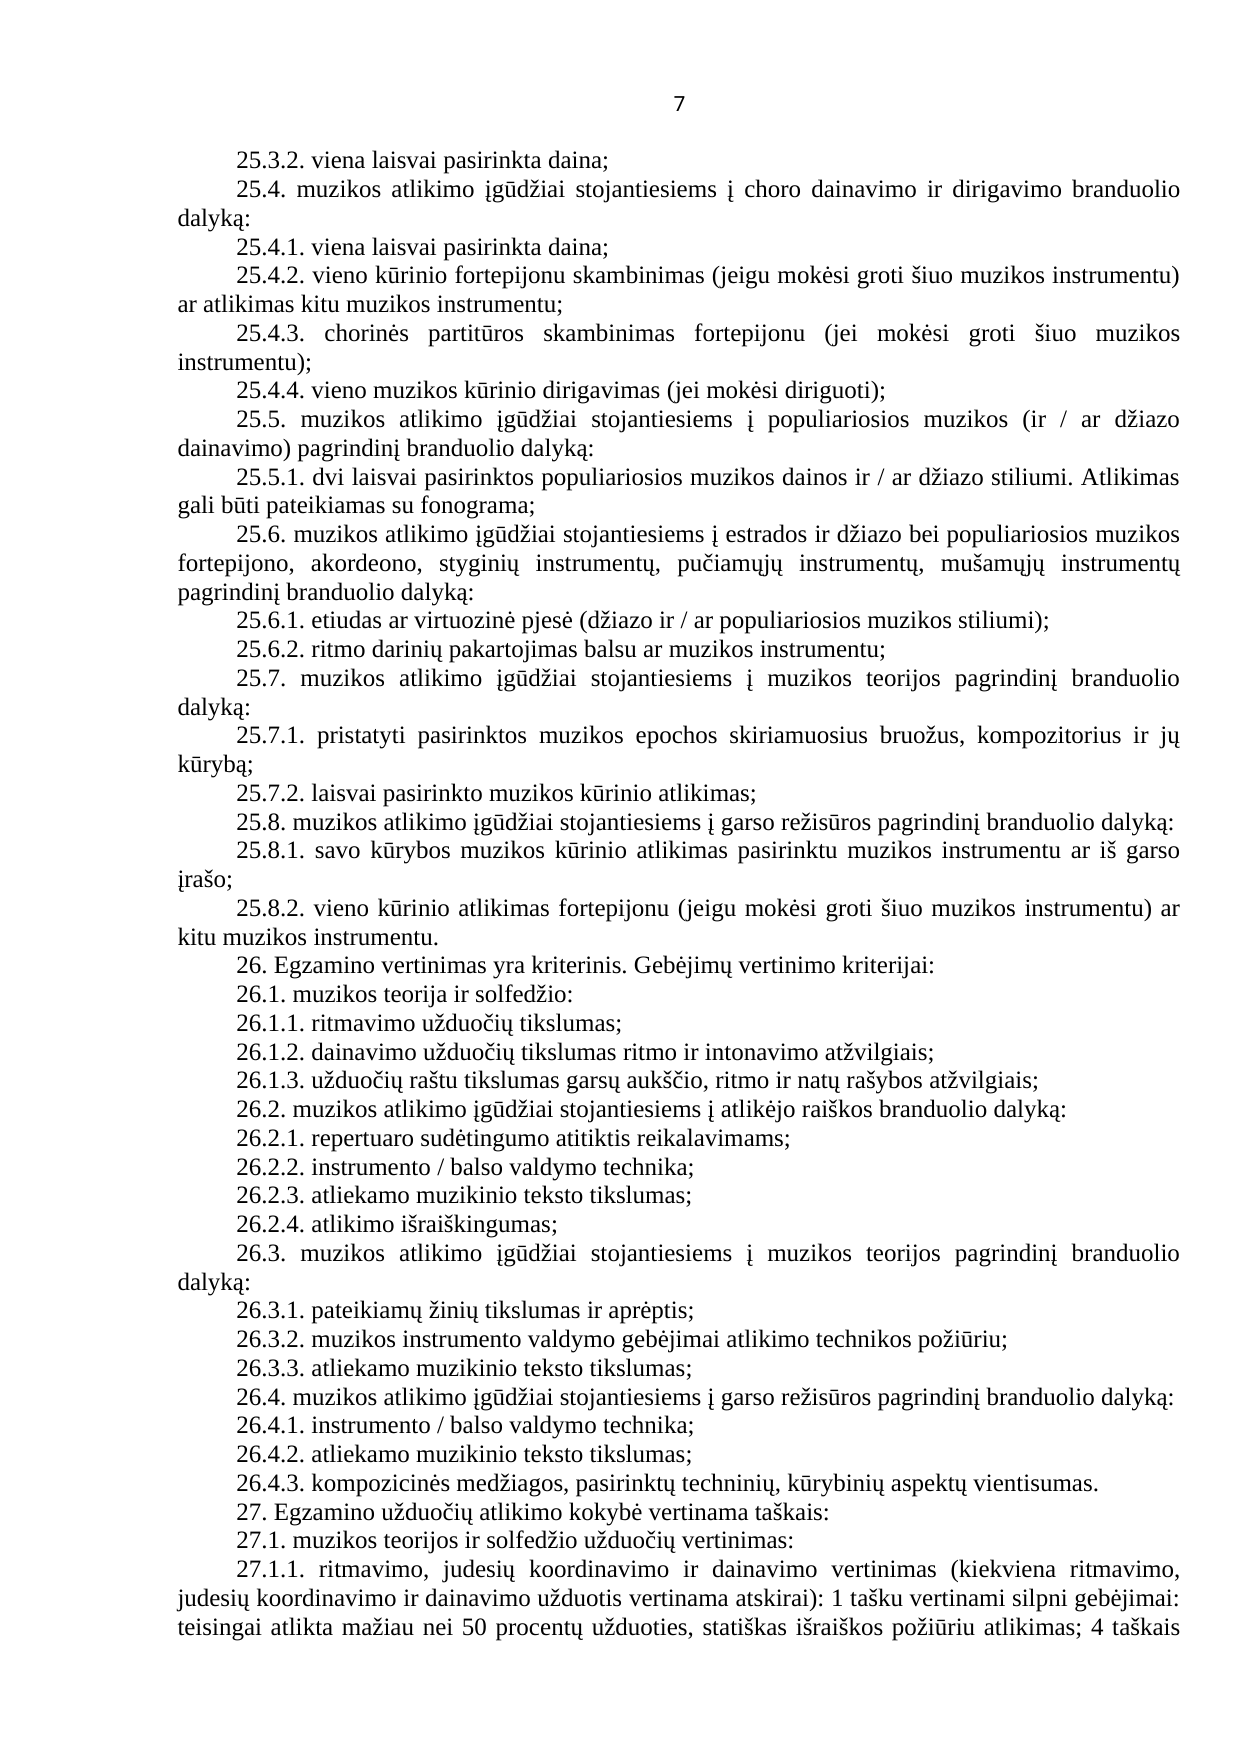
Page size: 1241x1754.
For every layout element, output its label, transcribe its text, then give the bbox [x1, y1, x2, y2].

text 25.7.2. laisvai pasirinkto muzikos kūrinio atlikimas; [177, 778, 1181, 807]
text 25.4.3. chorinės partitūros skambinimas fortepijonu (jei mokėsi groti šiuo muzikos instrumentu); [177, 318, 1181, 376]
text 25.8.2. vieno kūrinio atlikimas fortepijonu (jeigu mokėsi groti šiuo muzikos instrumentu) ar kitu muzikos instrumentu. [177, 893, 1181, 951]
text 26.3.1. pateikiamų žinių tikslumas ir aprėptis; [177, 1296, 1181, 1324]
text 26.4.3. kompozicinės medžiagos, pasirinktų techninių, kūrybinių aspektų vientisumas. [177, 1468, 1181, 1497]
text 27. Egzamino užduočių atlikimo kokybė vertinama taškais: [177, 1497, 1181, 1526]
text 26.2.4. atlikimo išraiškingumas; [177, 1209, 1181, 1238]
text 26.4.1. instrumento / balso valdymo technika; [177, 1411, 1181, 1439]
text 25.4.2. vieno kūrinio fortepijonu skambinimas (jeigu mokėsi groti šiuo muzikos instrumentu) ar atlikimas kitu muzikos instrumentu; [177, 261, 1181, 318]
text 25.6.2. ritmo darinių pakartojimas balsu ar muzikos instrumentu; [177, 634, 1181, 663]
text 26.1. muzikos teorija ir solfedžio: [177, 979, 1181, 1008]
text 26.2.1. repertuaro sudėtingumo atitiktis reikalavimams; [177, 1123, 1181, 1152]
text 25.6.1. etiudas ar virtuozinė pjesė (džiazo ir / ar populiariosios muzikos stiliumi); [177, 606, 1181, 634]
text 26.2.2. instrumento / balso valdymo technika; [177, 1152, 1181, 1181]
text 25.5.1. dvi laisvai pasirinktos populiariosios muzikos dainos ir / ar džiazo stiliumi. Atlikimas gali būti pateikiamas su fonograma; [177, 462, 1181, 519]
text 27.1.1. ritmavimo, judesių koordinavimo ir dainavimo vertinimas (kiekviena ritmavimo, judesių koordinavimo ir dainavimo užduotis vertinama atskirai): 1 tašku vertinami silpni gebėjimai: teisingai atlikta mažiau nei 50 procentų užduoties, statiškas išraiškos požiūriu atlikimas; 4 taškais [177, 1554, 1181, 1641]
text 25.4. muzikos atlikimo įgūdžiai stojantiesiems į choro dainavimo ir dirigavimo branduolio dalyką: [177, 174, 1181, 232]
text 26.4.2. atliekamo muzikinio teksto tikslumas; [177, 1439, 1181, 1468]
text 26.4. muzikos atlikimo įgūdžiai stojantiesiems į garso režisūros pagrindinį branduolio dalyką: [177, 1382, 1181, 1411]
text 25.5. muzikos atlikimo įgūdžiai stojantiesiems į populiariosios muzikos (ir / ar džiazo dainavimo) pagrindinį branduolio dalyką: [177, 404, 1181, 462]
text 26.3.3. atliekamo muzikinio teksto tikslumas; [177, 1353, 1181, 1382]
text 26.2. muzikos atlikimo įgūdžiai stojantiesiems į atlikėjo raiškos branduolio dalyką: [177, 1094, 1181, 1123]
text 26.3.2. muzikos instrumento valdymo gebėjimai atlikimo technikos požiūriu; [177, 1324, 1181, 1353]
text 26.1.3. užduočių raštu tikslumas garsų aukščio, ritmo ir natų rašybos atžvilgiais; [177, 1066, 1181, 1094]
text 25.8.1. savo kūrybos muzikos kūrinio atlikimas pasirinktu muzikos instrumentu ar iš garso įrašo; [177, 836, 1181, 893]
text 26.3. muzikos atlikimo įgūdžiai stojantiesiems į muzikos teorijos pagrindinį branduolio dalyką: [177, 1238, 1181, 1296]
text 25.4.4. vieno muzikos kūrinio dirigavimas (jei mokėsi diriguoti); [177, 376, 1181, 404]
text 26.2.3. atliekamo muzikinio teksto tikslumas; [177, 1181, 1181, 1209]
text 25.8. muzikos atlikimo įgūdžiai stojantiesiems į garso režisūros pagrindinį branduolio dalyką: [177, 807, 1181, 836]
text 26.1.1. ritmavimo užduočių tikslumas; [177, 1008, 1181, 1037]
text 27.1. muzikos teorijos ir solfedžio užduočių vertinimas: [177, 1526, 1181, 1554]
text 25.4.1. viena laisvai pasirinkta daina; [177, 232, 1181, 261]
text 25.7.1. pristatyti pasirinktos muzikos epochos skiriamuosius bruožus, kompozitorius ir jų kūrybą; [177, 721, 1181, 778]
text 25.3.2. viena laisvai pasirinkta daina; [177, 146, 1181, 174]
text 25.6. muzikos atlikimo įgūdžiai stojantiesiems į estrados ir džiazo bei populiariosios muzikos fortepijono, akordeono, styginių instrumentų, pučiamųjų instrumentų, mušamųjų instrumentų pagrindinį branduolio dalyką: [177, 519, 1181, 606]
text 26. Egzamino vertinimas yra kriterinis. Gebėjimų vertinimo kriterijai: [177, 951, 1181, 979]
text 25.7. muzikos atlikimo įgūdžiai stojantiesiems į muzikos teorijos pagrindinį branduolio dalyką: [177, 663, 1181, 721]
text 26.1.2. dainavimo užduočių tikslumas ritmo ir intonavimo atžvilgiais; [177, 1037, 1181, 1066]
